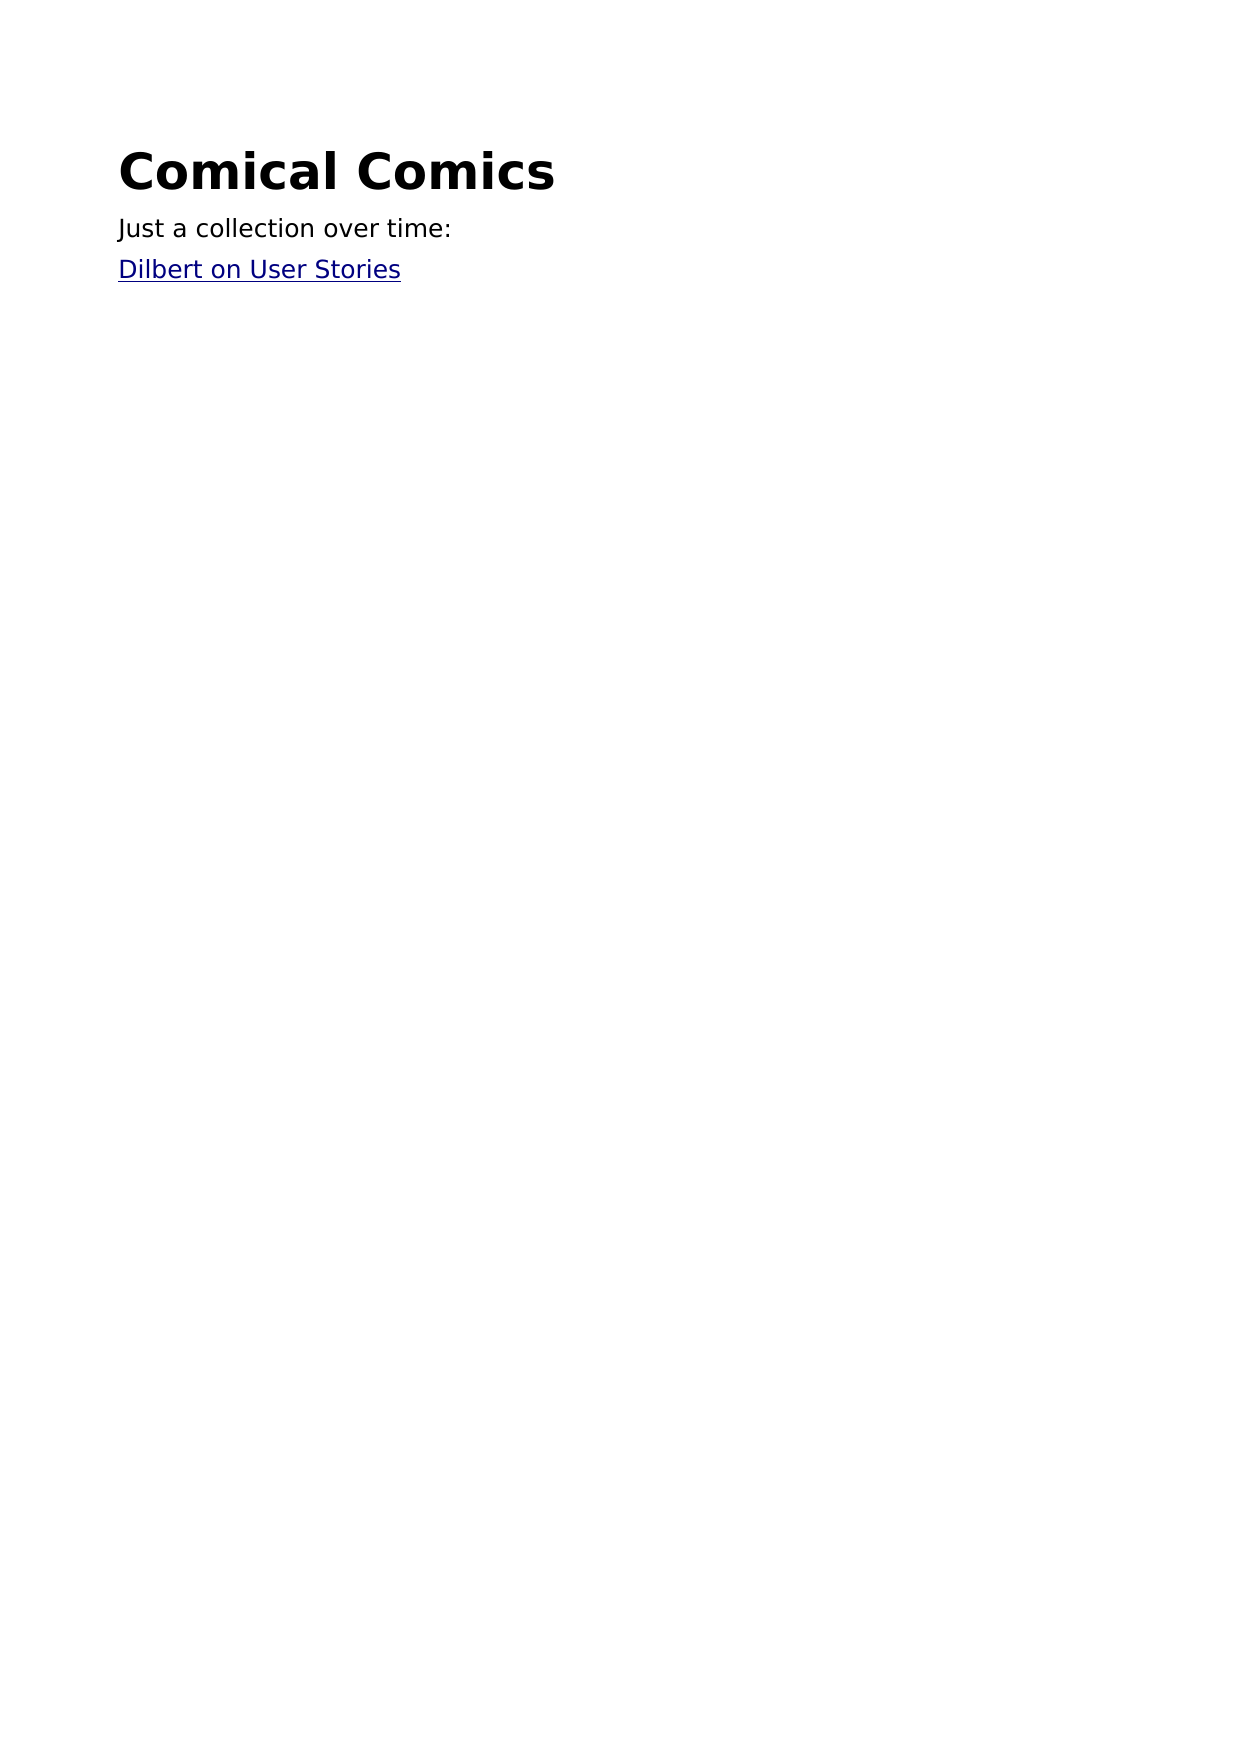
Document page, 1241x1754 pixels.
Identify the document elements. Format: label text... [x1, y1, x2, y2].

subtitle Comical Comics [118, 143, 1122, 201]
text Just a collection over time: [118, 214, 1122, 243]
text Dilbert on User Stories [118, 256, 1122, 285]
